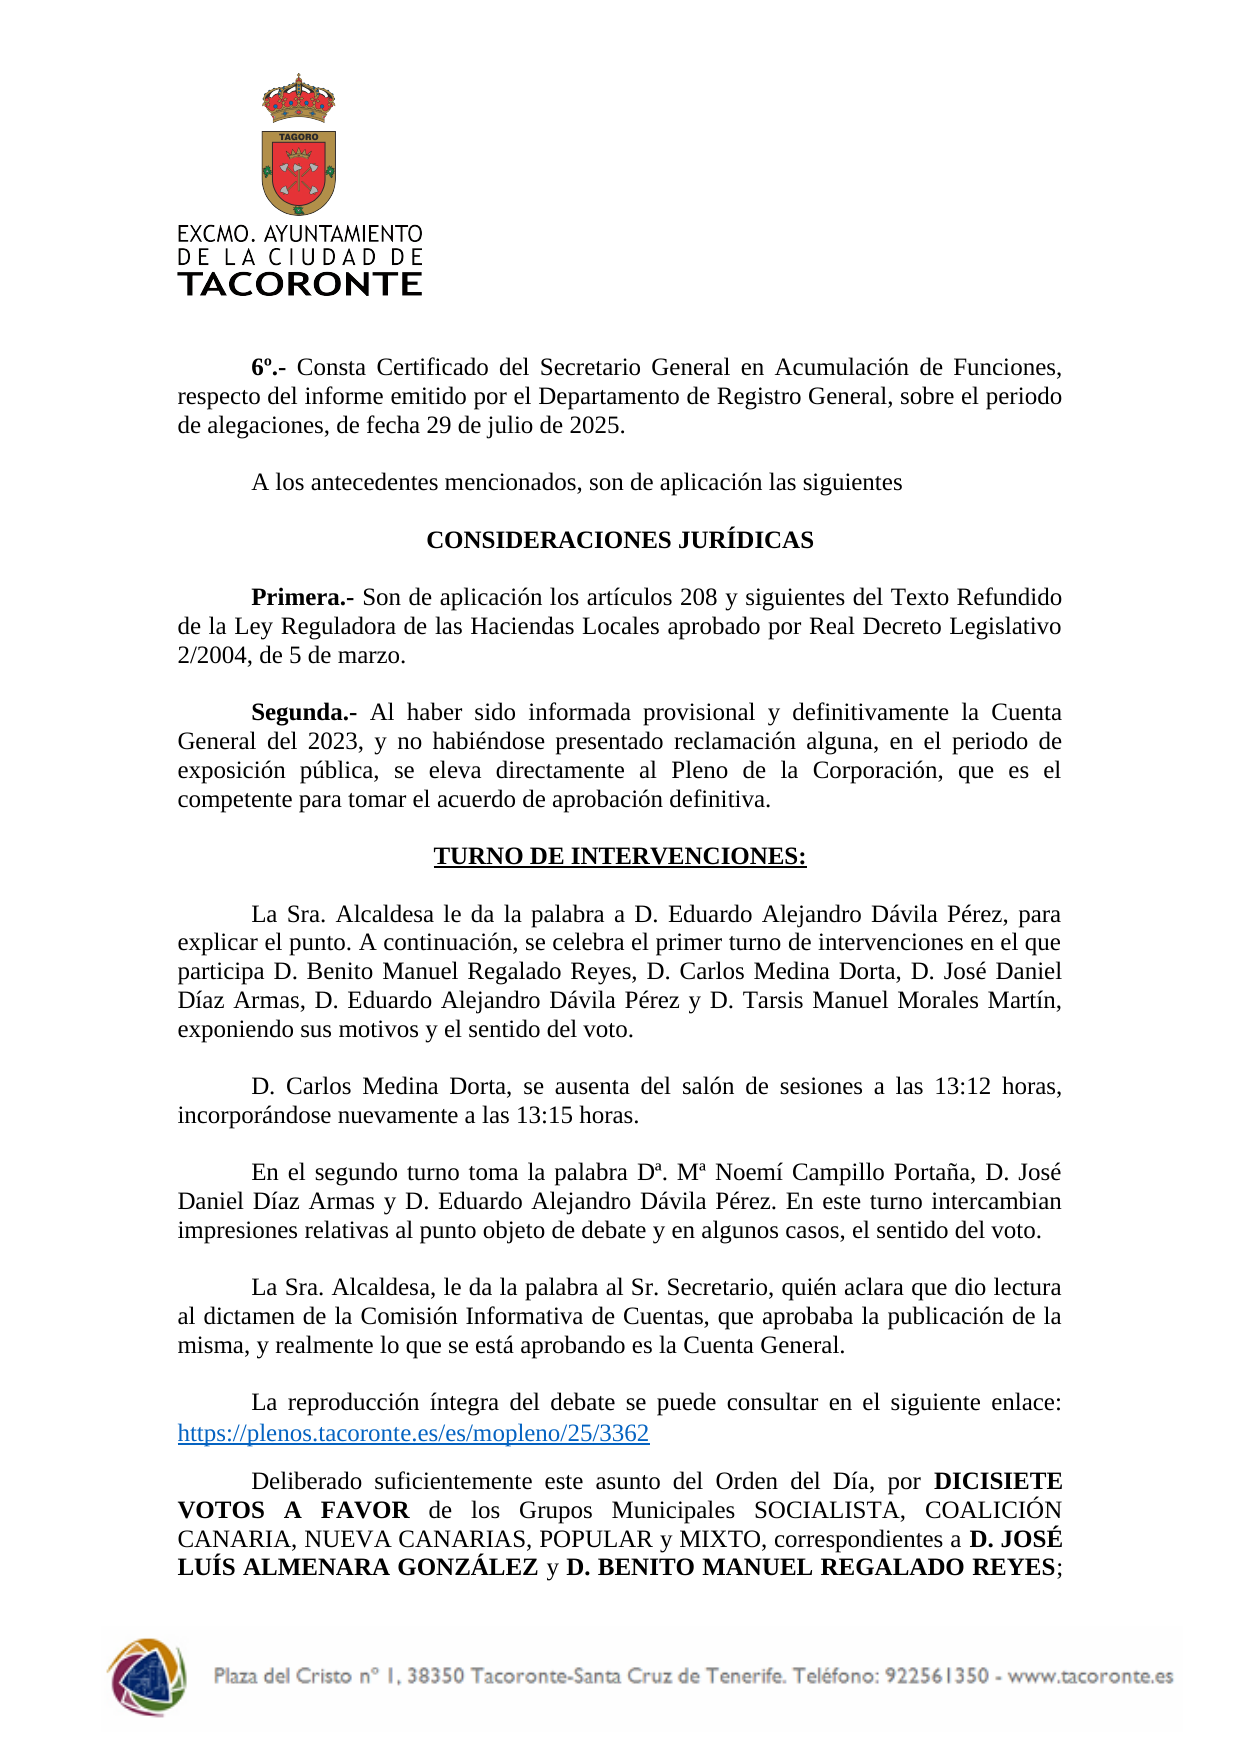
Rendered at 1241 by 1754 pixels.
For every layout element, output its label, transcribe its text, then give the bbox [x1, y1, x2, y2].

text TURNO DE INTERVENCIONES: [177, 841, 1063, 870]
text En el segundo turno toma la palabra Dª. Mª Noemí Campillo Portaña, D. José Daniel Díaz Armas y D. Eduardo Alejandro Dávila Pérez. En este turno intercambian impresiones relativas al punto objeto de debate y en algunos casos, el sentido del voto. [177, 1157, 1063, 1244]
text La Sra. Alcaldesa le da la palabra a D. Eduardo Alejandro Dávila Pérez, para explicar el punto. A continuación, se celebra el primer turno de intervenciones en el que participa D. Benito Manuel Regalado Reyes, D. Carlos Medina Dorta, D. José Daniel Díaz Armas, D. Eduardo Alejandro Dávila Pérez y D. Tarsis Manuel Morales Martín, exponiendo sus motivos y el sentido del voto. [177, 899, 1063, 1042]
text A los antecedentes mencionados, son de aplicación las siguientes [177, 467, 1063, 496]
text 6º.- Consta Certificado del Secretario General en Acumulación de Funciones, respecto del informe emitido por el Departamento de Registro General, sobre el periodo de alegaciones, de fecha 29 de julio de 2025. [177, 352, 1063, 439]
text La Sra. Alcaldesa, le da la palabra al Sr. Secretario, quién aclara que dio lectura al dictamen de la Comisión Informativa de Cuentas, que aprobaba la publicación de la misma, y realmente lo que se está aprobando es la Cuenta General. [177, 1272, 1063, 1359]
text CONSIDERACIONES JURÍDICAS [177, 525, 1063, 554]
picture [101, 1626, 1183, 1732]
text Primera.- Son de aplicación los artículos 208 y siguientes del Texto Refundido de la Ley Reguladora de las Haciendas Locales aprobado por Real Decreto Legislativo 2/2004, de 5 de marzo. [177, 582, 1063, 669]
text Deliberado suficientemente este asunto del Orden del Día, por DICISIETE VOTOS A FAVOR de los Grupos Municipales SOCIALISTA, COALICIÓN CANARIA, NUEVA CANARIAS, POPULAR y MIXTO, correspondientes a D. JOSÉ LUÍS ALMENARA GONZÁLEZ y D. BENITO MANUEL REGALADO REYES; [177, 1466, 1063, 1581]
picture [177, 73, 422, 296]
text D. Carlos Medina Dorta, se ausenta del salón de sesiones a las 13:12 horas, incorporándose nuevamente a las 13:15 horas. [177, 1071, 1063, 1129]
text Segunda.- Al haber sido informada provisional y definitivamente la Cuenta General del 2023, y no habiéndose presentado reclamación alguna, en el periodo de exposición pública, se eleva directamente al Pleno de la Corporación, que es el competente para tomar el acuerdo de aprobación definitiva. [177, 697, 1063, 812]
text La reproducción íntegra del debate se puede consultar en el siguiente enlace: https://plenos.tacoronte.es/es/mopleno/25/3362 [177, 1387, 1063, 1447]
